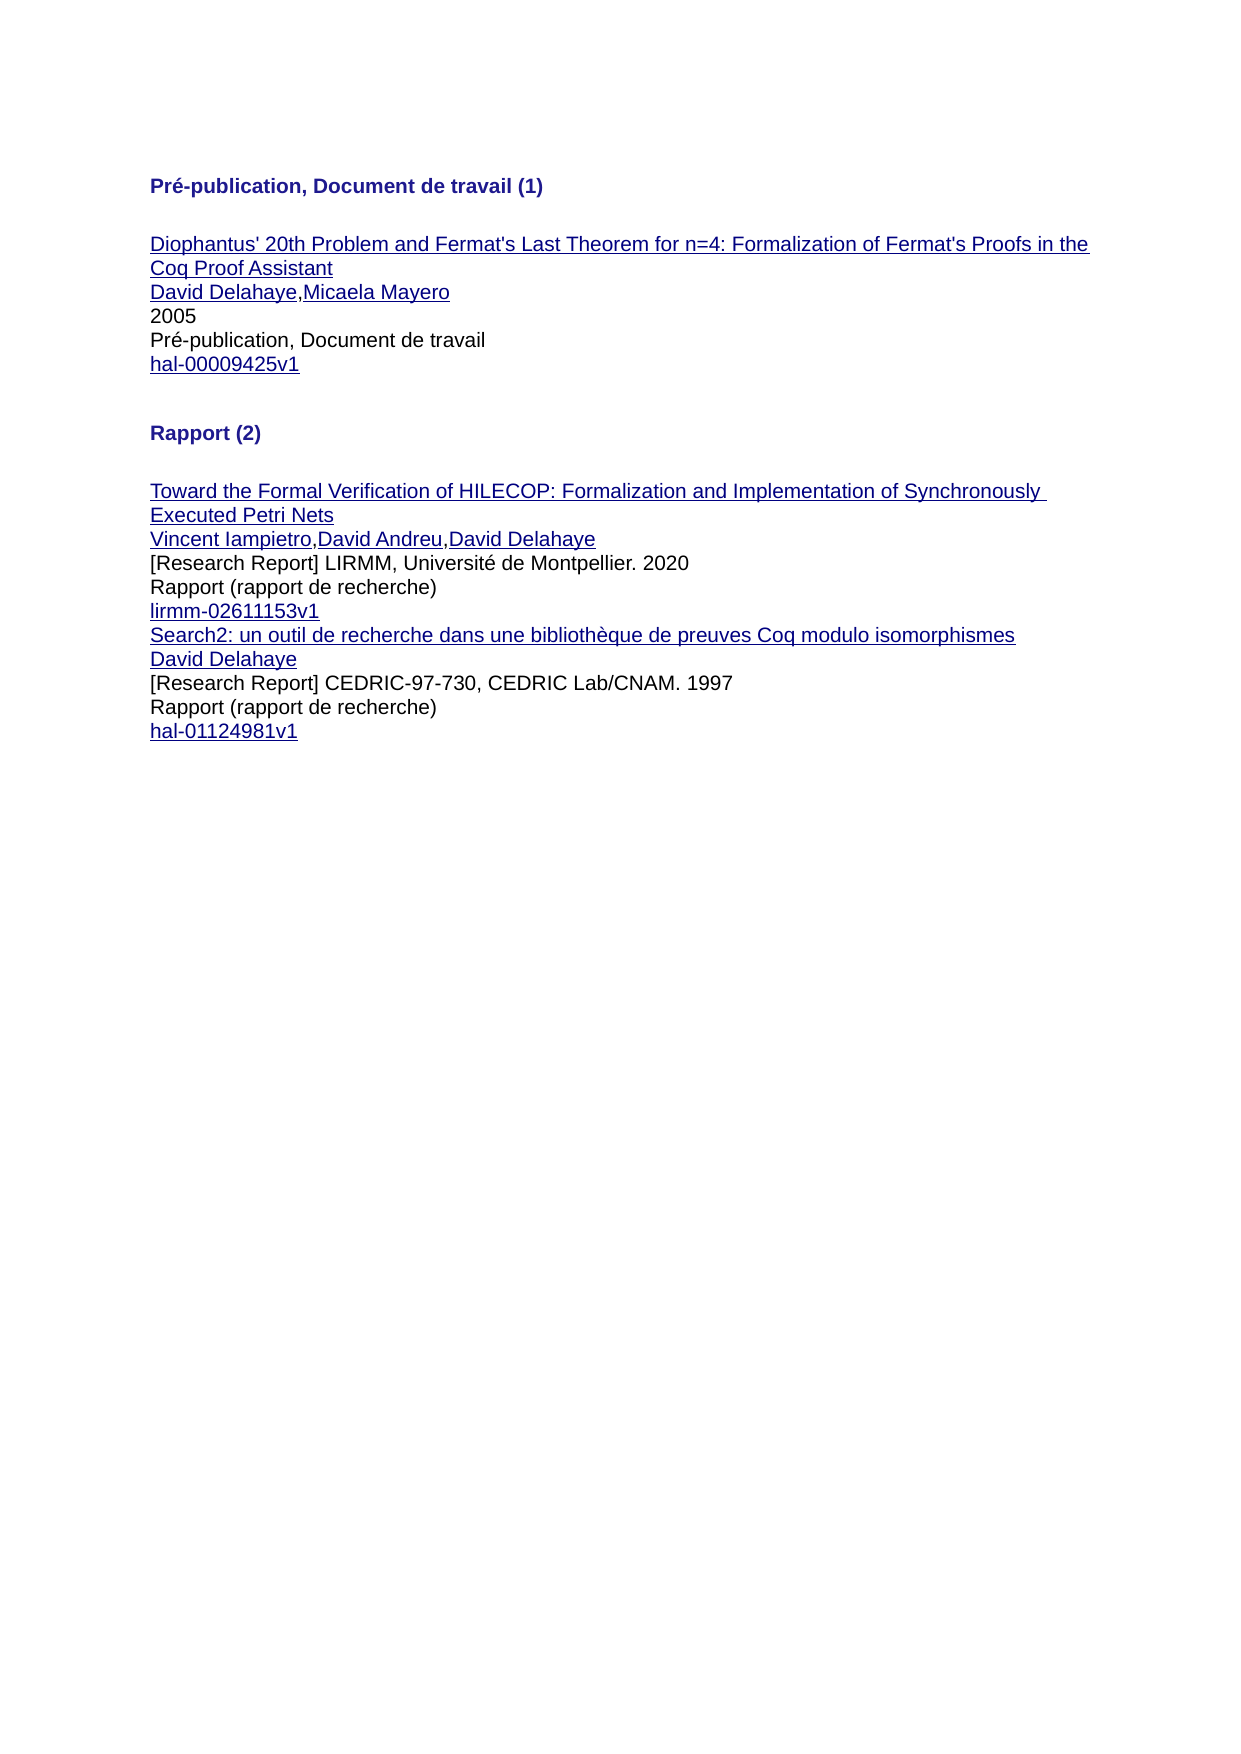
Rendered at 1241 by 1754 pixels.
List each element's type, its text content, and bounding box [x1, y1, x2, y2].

table_cell Search2: un outil de recherche dans une bibliothèque de preuves Coq modulo isomorphismes David Delahaye [Research Report] CEDRIC-97-730, CEDRIC Lab/CNAM. 1997 Rapport (rapport de recherche) hal-01124981v1 [150, 623, 1090, 743]
table_header Diophantus' 20th Problem and Fermat's Last Theorem for n=4: Formalization of Fermat's Proofs in the [150, 232, 1090, 253]
table_header Toward the Formal Verification of HILECOP: Formalization and Implementation of Synchronously Executed Petri Nets Vincent Iampietro,David Andreu,David Delahaye [Research Report] LIRMM, Université de Montpellier. 2020 Rapport (rapport de recherche) lirmm-02611153v1 [150, 479, 1090, 623]
table_header Coq Proof Assistant David Delahaye,Micaela Mayero 2005 Pré-publication, Document de travail hal-00009425v1 [150, 254, 1090, 376]
subtitle Pré-publication, Document de travail (1) [150, 174, 1090, 198]
subtitle Rapport (2) [150, 421, 1090, 445]
